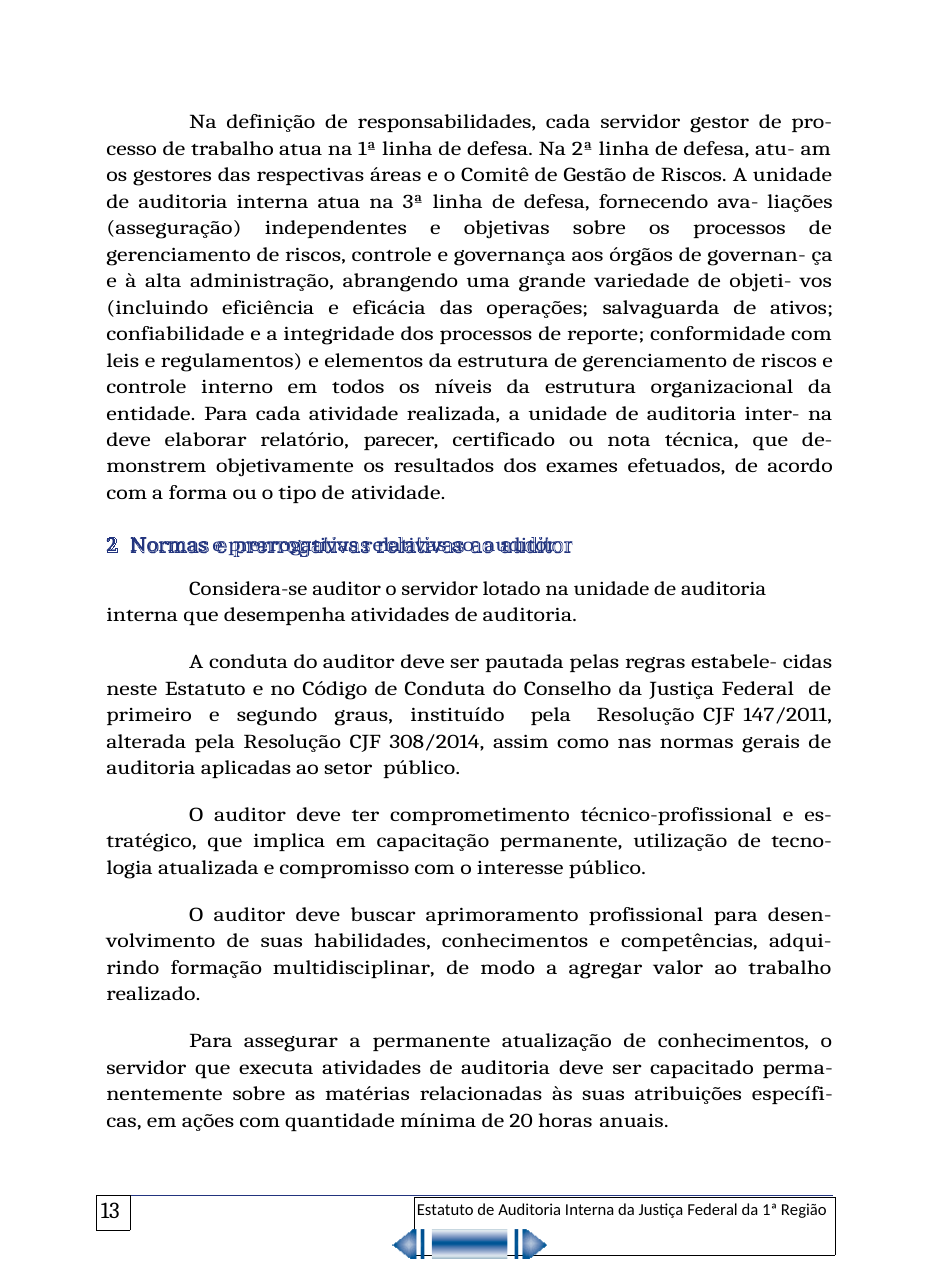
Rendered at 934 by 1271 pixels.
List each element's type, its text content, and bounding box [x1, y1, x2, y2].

text O auditor deve buscar aprimoramento profissional para desen- volvimento de suas habilidades, conhecimentos e competências, adqui- rindo formação multidisciplinar, de modo a agregar valor ao trabalho realizado. [106, 903, 833, 1006]
picture [431, 1229, 508, 1259]
text O auditor deve ter comprometimento técnico-profissional e es- tratégico, que implica em capacitação permanente, utilização de tecno- logia atualizada e compromisso com o interesse público. [106, 804, 833, 879]
text Na definição de responsabilidades, cada servidor gestor de pro- cesso de trabalho atua na 1ª linha de defesa. Na 2ª linha de defesa, atu- am os gestores das respectivas áreas e o Comitê de Gestão de Riscos. A unidade de auditoria interna atua na 3ª linha de defesa, fornecendo ava- liações (asseguração) independentes e objetivas sobre os processos de gerenciamento de riscos, controle e governança aos órgãos de governan- ça e à alta administração, abrangendo uma grande variedade de objeti- vos (incluindo eficiência e eficácia das operações; salvaguarda de ativos; confiabilidade e a integridade dos processos de reporte; conformidade com leis e regulamentos) e elementos da estrutura de gerenciamento de riscos e controle interno em todos os níveis da estrutura organizacional da entidade. Para cada atividade realizada, a unidade de auditoria inter- na deve elaborar relatório, parecer, certificado ou nota técnica, que de- monstrem objetivamente os resultados dos exames efetuados, de acordo com a forma ou o tipo de atividade. [106, 111, 833, 504]
picture [514, 1229, 547, 1259]
picture [392, 1229, 425, 1259]
text interna que desempenha atividades de auditoria. [106, 604, 856, 627]
text Considera-se auditor o servidor lotado na unidade de auditoria [189, 577, 856, 600]
list Normas e prerrogativas relativas ao auditor [106, 533, 856, 556]
text A conduta do auditor deve ser pautada pelas regras estabele- cidas neste Estatuto e no Código de Conduta do Conselho da Justiça Federal de primeiro e segundo graus, instituído pela Resolução CJF 147/2011, alterada pela Resolução CJF 308/2014, assim como nas normas gerais de auditoria aplicadas ao setor público. [106, 651, 833, 779]
text Para assegurar a permanente atualização de conhecimentos, o servidor que executa atividades de auditoria deve ser capacitado perma- nentemente sobre as matérias relacionadas às suas atribuições específi- cas, em ações com quantidade mínima de 20 horas anuais. [106, 1030, 833, 1132]
